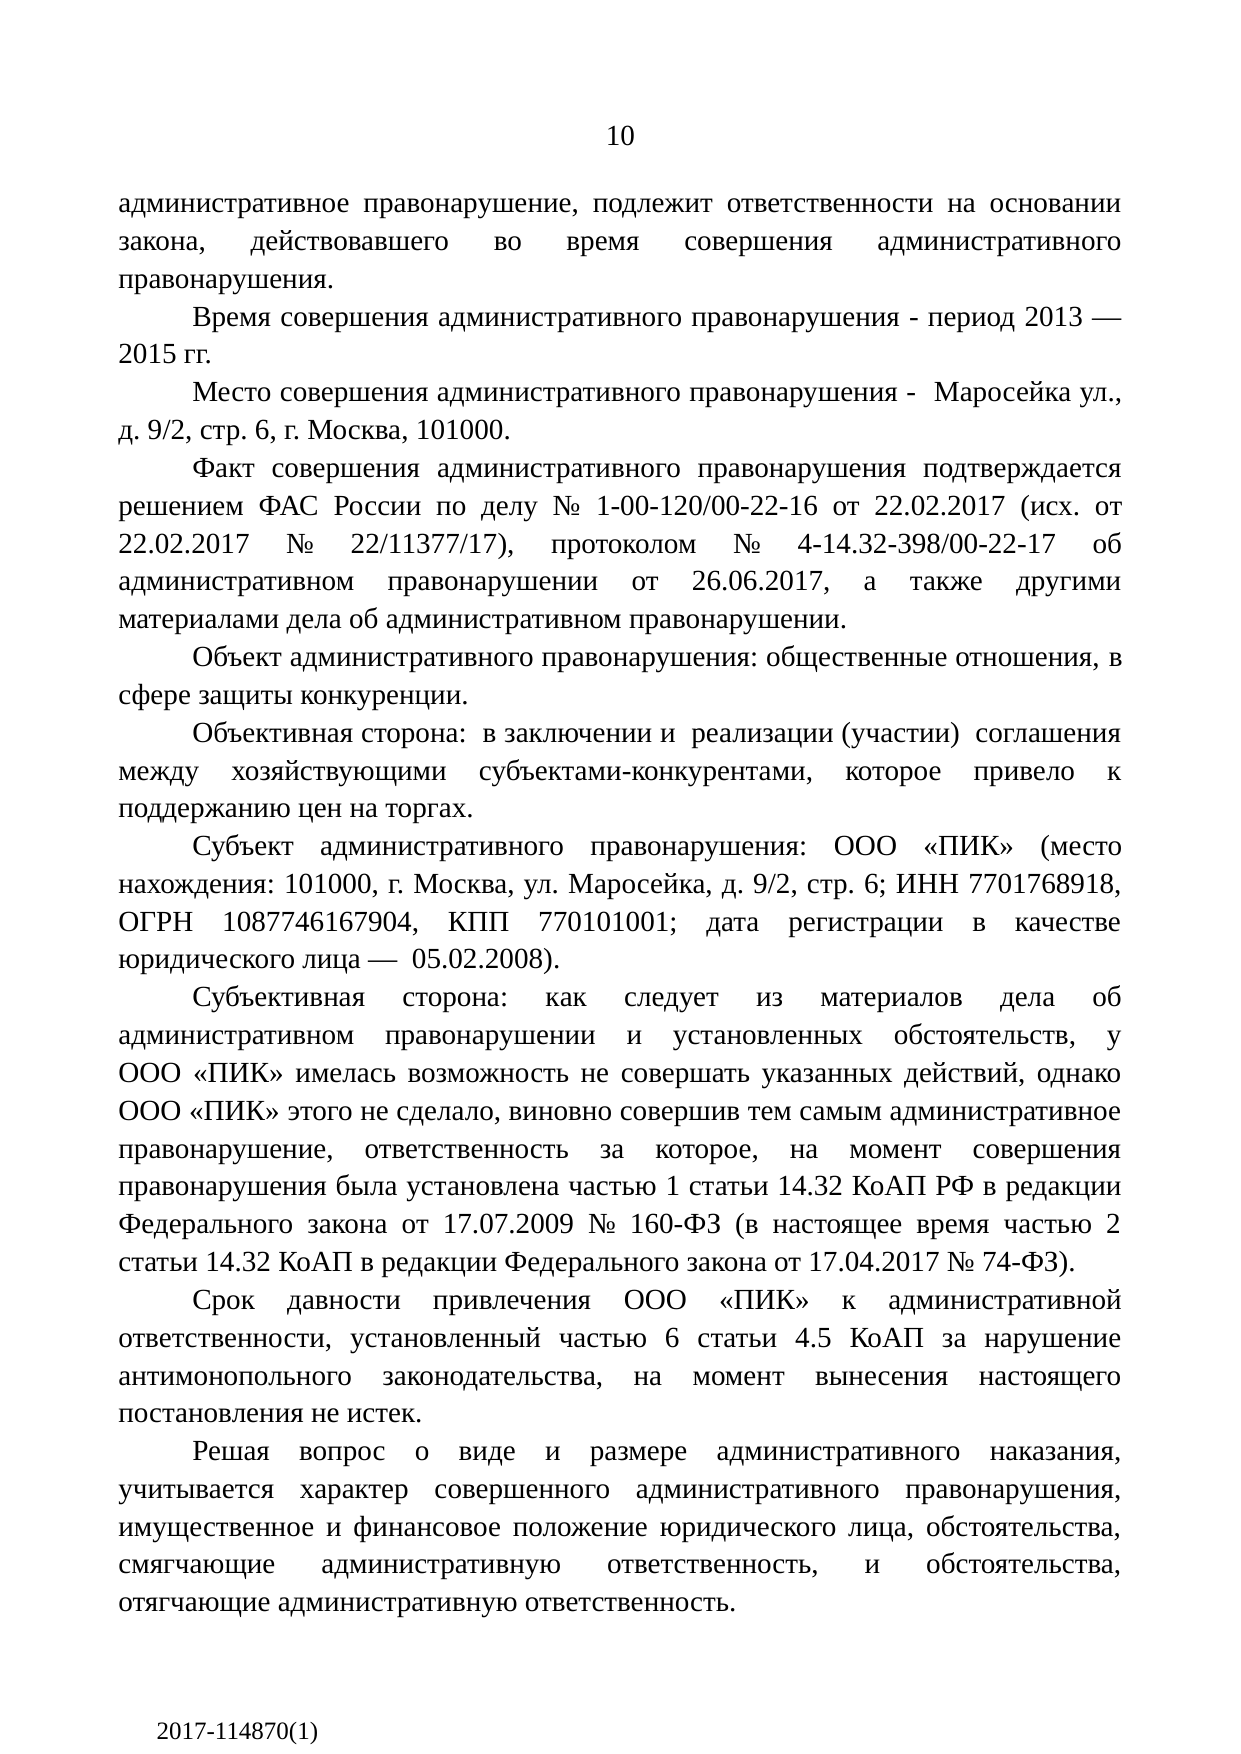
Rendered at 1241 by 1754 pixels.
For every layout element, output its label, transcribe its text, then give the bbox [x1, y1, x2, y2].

text Факт совершения административного правонарушения подтверждается решением ФАС России по делу № 1-00-120/00-22-16 от 22.02.2017 (исх. от 22.02.2017 № 22/11377/17), протоколом № 4-14.32-398/00-22-17 об административном правонарушении от 26.06.2017, а также другими материалами дела об административном правонарушении. [118, 446, 1122, 635]
text Место совершения административного правонарушения - Маросейка ул., д. 9/2, стр. 6, г. Москва, 101000. [118, 370, 1122, 446]
text Время совершения административного правонарушения - период 2013 — 2015 гг. [118, 294, 1122, 370]
text Субъективная сторона: как следует из материалов дела об административном правонарушении и установленных обстоятельств, у ООО «ПИК» имелась возможность не совершать указанных действий, однако ООО «ПИК» этого не сделало, виновно совершив тем самым административное правонарушение, ответственность за которое, на момент совершения правонарушения была установлена частью 1 статьи 14.32 КоАП РФ в редакции Федерального закона от 17.07.2009 № 160-ФЗ (в настоящее время частью 2 статьи 14.32 КоАП в редакции Федерального закона от 17.04.2017 № 74-ФЗ). [118, 975, 1122, 1278]
text Срок давности привлечения ООО «ПИК» к административной ответственности, установленный частью 6 статьи 4.5 КоАП за нарушение антимонопольного законодательства, на момент вынесения настоящего постановления не истек. [118, 1278, 1122, 1429]
text Субъект административного правонарушения: ООО «ПИК» (место нахождения: 101000, г. Москва, ул. Маросейка, д. 9/2, стр. 6; ИНН 7701768918, ОГРН 1087746167904, КПП 770101001; дата регистрации в качестве юридического лица — 05.02.2008). [118, 824, 1122, 975]
text Объект административного правонарушения: общественные отношения, в сфере защиты конкуренции. [118, 635, 1122, 711]
text административное правонарушение, подлежит ответственности на основании закона, действовавшего во время совершения административного правонарушения. [118, 181, 1122, 294]
text Объективная сторона: в заключении и реализации (участии) соглашения между хозяйствующими субъектами-конкурентами, которое привело к поддержанию цен на торгах. [118, 711, 1122, 824]
text Решая вопрос о виде и размере административного наказания, учитывается характер совершенного административного правонарушения, имущественное и финансовое положение юридического лица, обстоятельства, смягчающие административную ответственность, и обстоятельства, отягчающие административную ответственность. [118, 1429, 1122, 1618]
